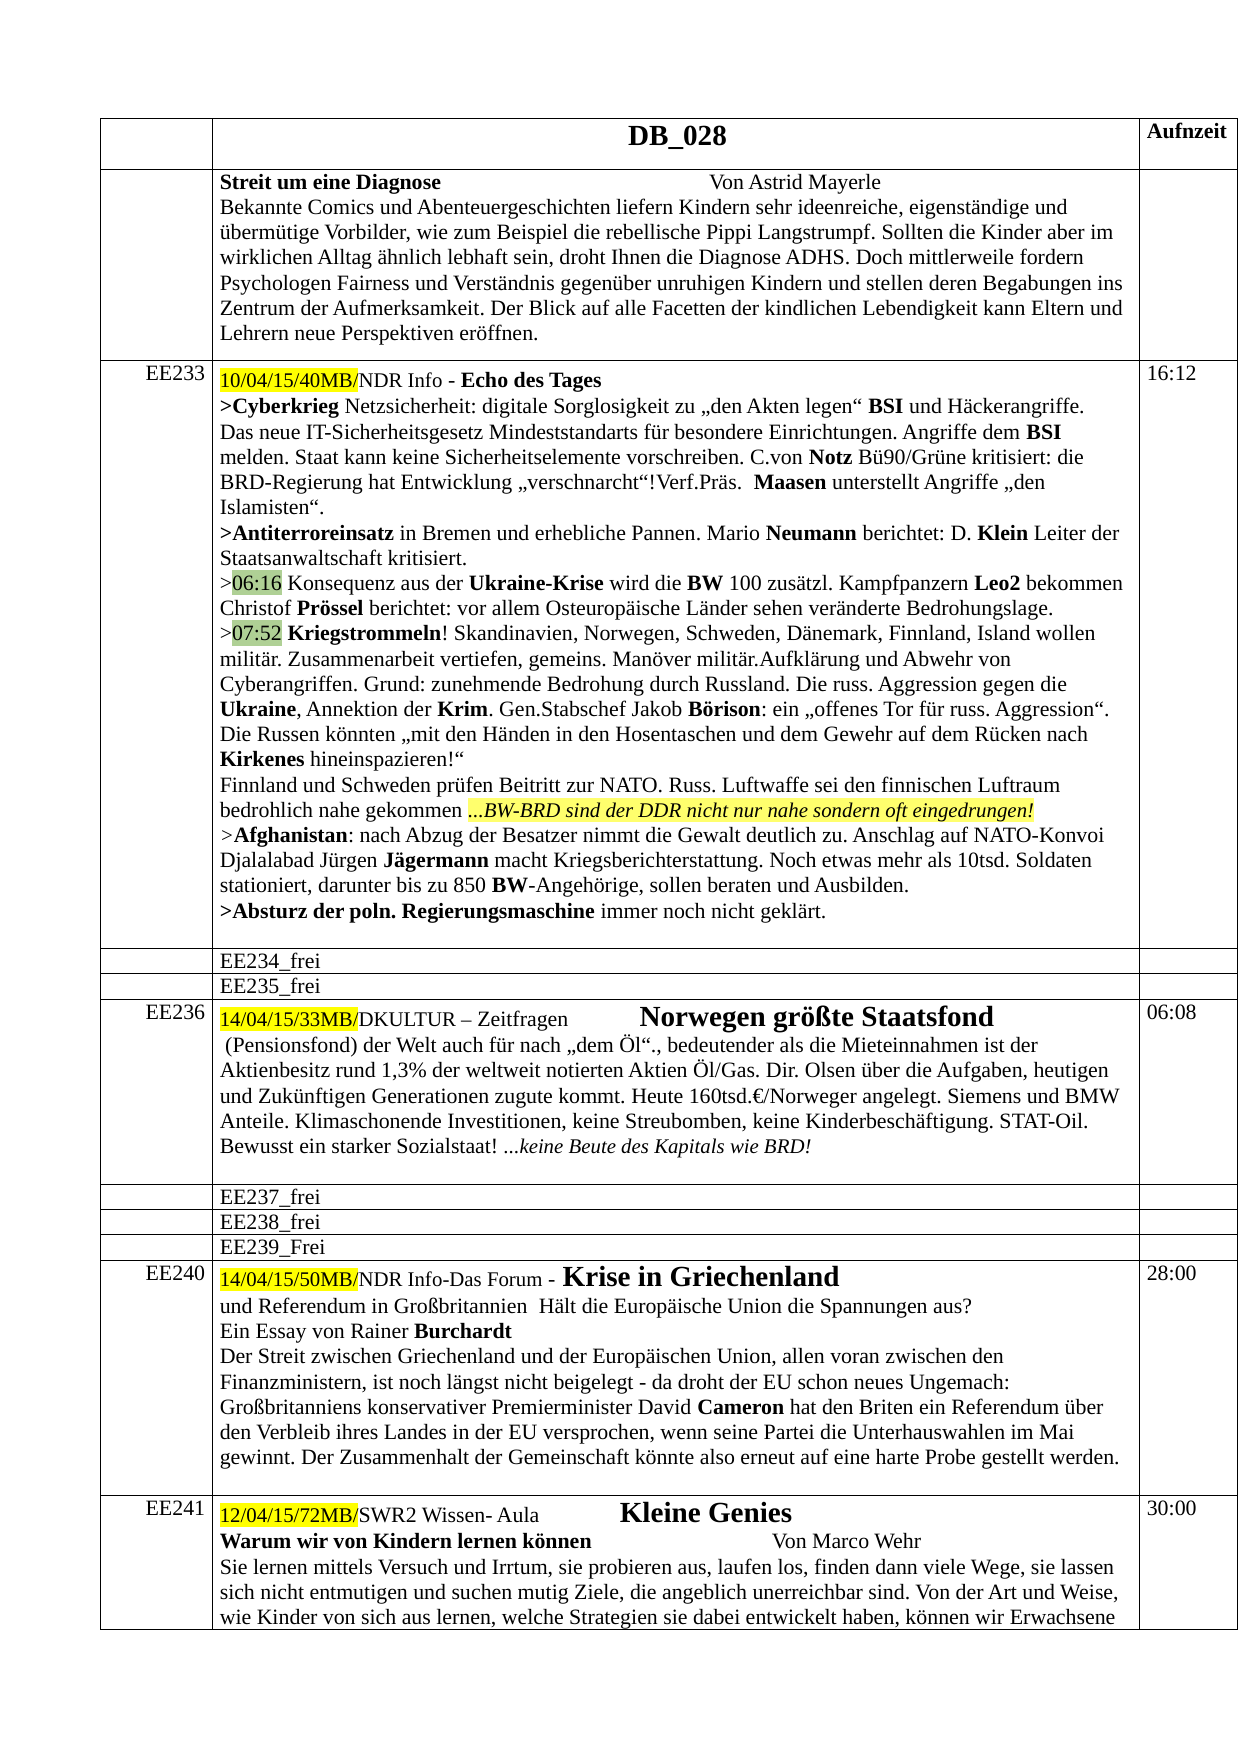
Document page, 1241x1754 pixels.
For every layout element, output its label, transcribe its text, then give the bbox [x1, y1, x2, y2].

table_cell [101, 1185, 212, 1209]
table_cell 14/04/15/33MB/DKULTUR – Zeitfragen Norwegen größte Staatsfond (Pensionsfond) der Welt auch für nach „dem Öl“., bedeutender als die Mieteinnahmen ist der Aktienbesitz rund 1,3% der weltweit notierten Aktien Öl/Gas. Dir. Olsen über die Aufgaben, heutigen und Zukünftigen Generationen zugute kommt. Heute 160tsd.€/Norweger angelegt. Siemens und BMW Anteile. Klimaschonende Investitionen, keine Streubomben, keine Kinderbeschäftigung. STAT-Oil. Bewusst ein starker Sozialstaat! ...keine Beute des Kapitals wie BRD! [213, 1000, 1139, 1183]
table_cell [1140, 974, 1237, 999]
table_cell 06:08 [1140, 1000, 1237, 1183]
table_cell EE235_frei [213, 974, 1139, 999]
table_cell [1140, 170, 1237, 360]
table_header [101, 119, 212, 169]
table_cell EE233 [101, 361, 212, 948]
table_cell 12/04/15/72MB/SWR2 Wissen- Aula Kleine Genies Warum wir von Kindern lernen können Von Marco Wehr Sie lernen mittels Versuch und Irrtum, sie probieren aus, laufen los, finden dann viele Wege, sie lassen sich nicht entmutigen und suchen mutig Ziele, die angeblich unerreichbar sind. Von der Art und Weise, wie Kinder von sich aus lernen, welche Strategien sie dabei entwickelt haben, können wir Erwachsene [213, 1496, 1139, 1629]
table_cell [101, 170, 212, 360]
table_cell [101, 1235, 212, 1259]
table_cell 14/04/15/50MB/NDR Info-Das Forum - Krise in Griechenland und Referendum in Großbritannien Hält die Europäische Union die Spannungen aus? Ein Essay von Rainer Burchardt Der Streit zwischen Griechenland und der Europäischen Union, allen voran zwischen den Finanzministern, ist noch längst nicht beigelegt - da droht der EU schon neues Ungemach: Großbritanniens konservativer Premierminister David Cameron hat den Briten ein Referendum über den Verbleib ihres Landes in der EU versprochen, wenn seine Partei die Unterhauswahlen im Mai gewinnt. Der Zusammenhalt der Gemeinschaft könnte also erneut auf eine harte Probe gestellt werden. [213, 1261, 1139, 1495]
table_cell EE236 [101, 1000, 212, 1183]
table_cell [101, 974, 212, 999]
table_cell Streit um eine Diagnose Von Astrid Mayerle Bekannte Comics und Abenteuergeschichten liefern Kindern sehr ideenreiche, eigenständige und übermütige Vorbilder, wie zum Beispiel die rebellische Pippi Langstrumpf. Sollten die Kinder aber im wirklichen Alltag ähnlich lebhaft sein, droht Ihnen die Diagnose ADHS. Doch mittlerweile fordern Psychologen Fairness und Verständnis gegenüber unruhigen Kindern und stellen deren Begabungen ins Zentrum der Aufmerksamkeit. Der Blick auf alle Facetten der kindlichen Lebendigkeit kann Eltern und Lehrern neue Perspektiven eröffnen. [213, 170, 1139, 360]
table_cell 28:00 [1140, 1261, 1237, 1495]
table_cell [1140, 1185, 1237, 1209]
table_header DB_028 [213, 119, 1139, 169]
table_cell [1140, 1235, 1237, 1259]
table_cell EE234_frei [213, 949, 1139, 973]
table_header Aufnzeit [1140, 119, 1237, 169]
table_cell EE237_frei [213, 1185, 1139, 1209]
table_cell EE241 [101, 1496, 212, 1629]
table_cell 10/04/15/40MB/NDR Info - Echo des Tages >Cyberkrieg Netzsicherheit: digitale Sorglosigkeit zu „den Akten legen“ BSI und Häckerangriffe. Das neue IT-Sicherheitsgesetz Mindeststandarts für besondere Einrichtungen. Angriffe dem BSI melden. Staat kann keine Sicherheitselemente vorschreiben. C.von Notz Bü90/Grüne kritisiert: die BRD-Regierung hat Entwicklung „verschnarcht“!Verf.Präs. Maasen unterstellt Angriffe „den Islamisten“. >Antiterroreinsatz in Bremen und erhebliche Pannen. Mario Neumann berichtet: D. Klein Leiter der Staatsanwaltschaft kritisiert. >06:16 Konsequenz aus der Ukraine-Krise wird die BW 100 zusätzl. Kampfpanzern Leo2 bekommen Christof Prössel berichtet: vor allem Osteuropäische Länder sehen veränderte Bedrohungslage. >07:52 Kriegstrommeln! Skandinavien, Norwegen, Schweden, Dänemark, Finnland, Island wollen militär. Zusammenarbeit vertiefen, gemeins. Manöver militär.Aufklärung und Abwehr von Cyberangriffen. Grund: zunehmende Bedrohung durch Russland. Die russ. Aggression gegen die Ukraine, Annektion der Krim. Gen.Stabschef Jakob Börison: ein „offenes Tor für russ. Aggression“. Die Russen könnten „mit den Händen in den Hosentaschen und dem Gewehr auf dem Rücken nach Kirkenes hineinspazieren!“ Finnland und Schweden prüfen Beitritt zur NATO. Russ. Luftwaffe sei den finnischen Luftraum bedrohlich nahe gekommen ...BW-BRD sind der DDR nicht nur nahe sondern oft eingedrungen! >Afghanistan: nach Abzug der Besatzer nimmt die Gewalt deutlich zu. Anschlag auf NATO-Konvoi Djalalabad Jürgen Jägermann macht Kriegsberichterstattung. Noch etwas mehr als 10tsd. Soldaten stationiert, darunter bis zu 850 BW-Angehörige, sollen beraten und Ausbilden. >Absturz der poln. Regierungsmaschine immer noch nicht geklärt. [213, 361, 1139, 948]
table_cell [1140, 1210, 1237, 1234]
table_cell [101, 949, 212, 973]
table_cell EE238_frei [213, 1210, 1139, 1234]
table_cell EE239_Frei [213, 1235, 1139, 1259]
table_cell [1140, 949, 1237, 973]
table_cell 30:00 [1140, 1496, 1237, 1629]
table_cell 16:12 [1140, 361, 1237, 948]
table_cell EE240 [101, 1261, 212, 1495]
table_cell [101, 1210, 212, 1234]
